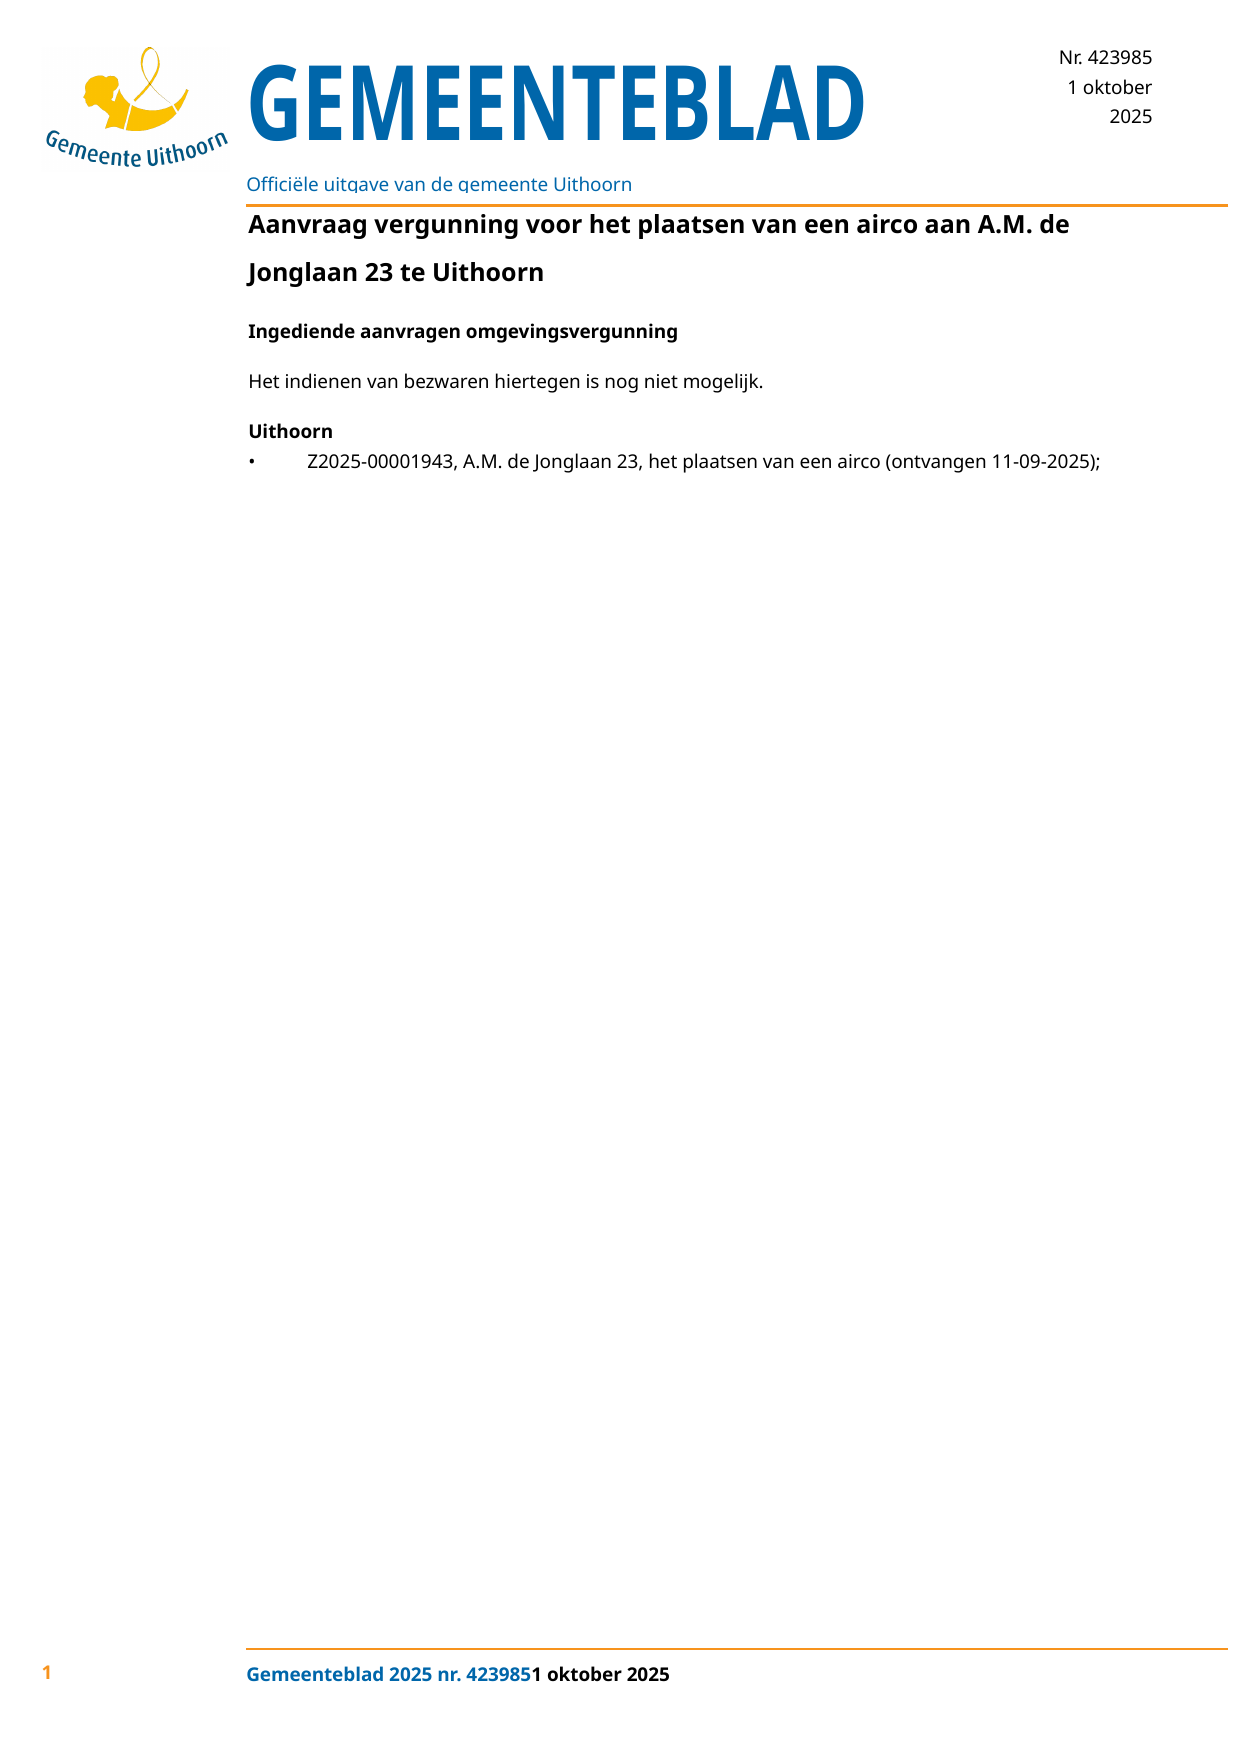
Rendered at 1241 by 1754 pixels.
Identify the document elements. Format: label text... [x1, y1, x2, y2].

picture [41, 47, 231, 172]
text Aanvraag vergunning voor het plaatsen van een airco aan A.M. de Jonglaan 23 te Uithoorn [248, 207, 1152, 288]
list Z2025-00001943, A.M. de Jonglaan 23, het plaatsen van een airco (ontvangen 11-09-2025); [248, 448, 1152, 474]
text Uithoorn [248, 419, 1152, 444]
text Ingediende aanvragen omgevingsvergunning [248, 318, 1152, 344]
text Het indienen van bezwaren hiertegen is nog niet mogelijk. [248, 368, 1152, 394]
